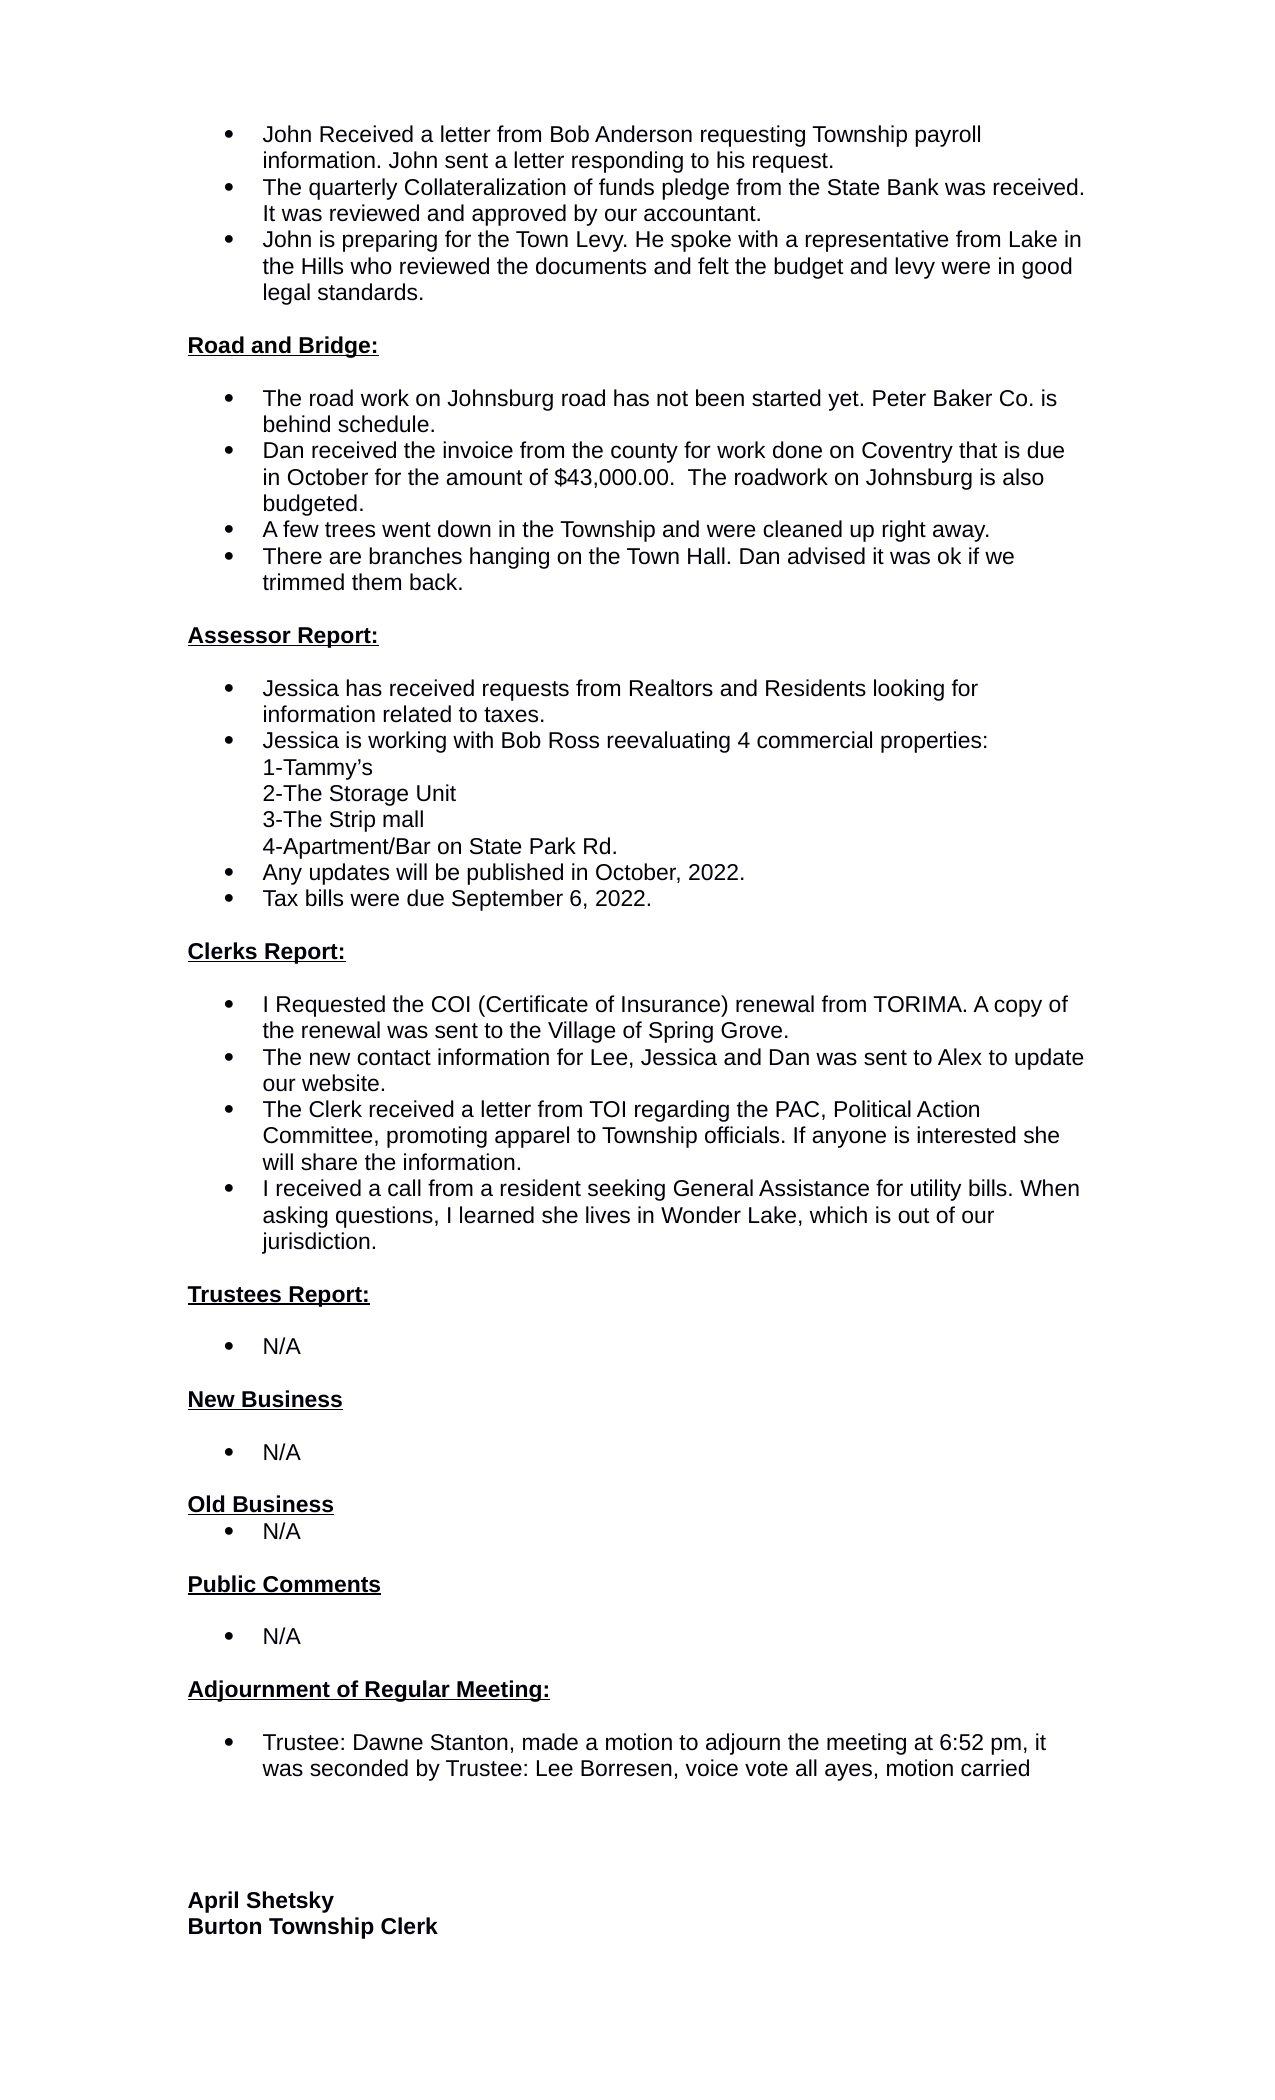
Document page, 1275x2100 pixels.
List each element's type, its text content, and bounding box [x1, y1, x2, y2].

list Jessica has received requests from Realtors and Residents looking for information related to taxes. [225, 674, 1087, 727]
list N/A [225, 1623, 1087, 1649]
list The quarterly Collateralization of funds pledge from the State Bank was received. It was reviewed and approved by our accountant. [225, 174, 1087, 226]
list Dan received the invoice from the county for work done on Coventry that is due in October for the amount of $43,000.00. The roadwork on Johnsburg is also budgeted. [225, 437, 1087, 516]
text Assessor Report: [187, 622, 1087, 648]
list Trustee: Dawne Stanton, made a motion to adjourn the meeting at 6:52 pm, it was seconded by Trustee: Lee Borresen, voice vote all ayes, motion carried [225, 1729, 1087, 1781]
list Jessica is working with Bob Ross reevaluating 4 commercial properties: [225, 727, 1087, 753]
list N/A [225, 1518, 1087, 1544]
text Trustees Report: [187, 1281, 1087, 1307]
list The Clerk received a letter from TOI regarding the PAC, Political Action Committee, promoting apparel to Township officials. If anyone is interested she will share the information. [225, 1096, 1087, 1175]
text 4-Apartment/Bar on State Park Rd. [262, 833, 1087, 859]
list John is preparing for the Town Levy. He spoke with a representative from Lake in the Hills who reviewed the documents and felt the budget and levy were in good legal standards. [225, 226, 1087, 306]
list There are branches hanging on the Town Hall. Dan advised it was ok if we trimmed them back. [225, 543, 1087, 595]
list The road work on Johnsburg road has not been started yet. Peter Baker Co. is behind schedule. [225, 384, 1087, 437]
list John Received a letter from Bob Anderson requesting Township payroll information. John sent a letter responding to his request. [225, 121, 1087, 174]
text April Shetsky [187, 1887, 1087, 1913]
list Tax bills were due September 6, 2022. [225, 885, 1087, 912]
text Road and Bridge: [187, 332, 1087, 358]
text Old Business [187, 1491, 1087, 1518]
list N/A [225, 1439, 1087, 1465]
list N/A [225, 1333, 1087, 1360]
text 2-The Storage Unit [262, 780, 1087, 806]
list I Requested the COI (Certificate of Insurance) renewal from TORIMA. A copy of the renewal was sent to the Village of Spring Grove. [225, 991, 1087, 1043]
text 1-Tammy’s [262, 753, 1087, 780]
text 3-The Strip mall [262, 806, 1087, 833]
list The new contact information for Lee, Jessica and Dan was sent to Alex to update our website. [225, 1043, 1087, 1096]
list A few trees went down in the Township and were cleaned up right away. [225, 516, 1087, 543]
text Adjournment of Regular Meeting: [187, 1676, 1087, 1702]
text Burton Township Clerk [187, 1913, 1087, 1939]
list Any updates will be published in October, 2022. [225, 859, 1087, 885]
text Clerks Report: [187, 938, 1087, 964]
text Public Comments [187, 1571, 1087, 1597]
text New Business [187, 1386, 1087, 1412]
list I received a call from a resident seeking General Assistance for utility bills. When asking questions, I learned she lives in Wonder Lake, which is out of our jurisdiction. [225, 1175, 1087, 1254]
